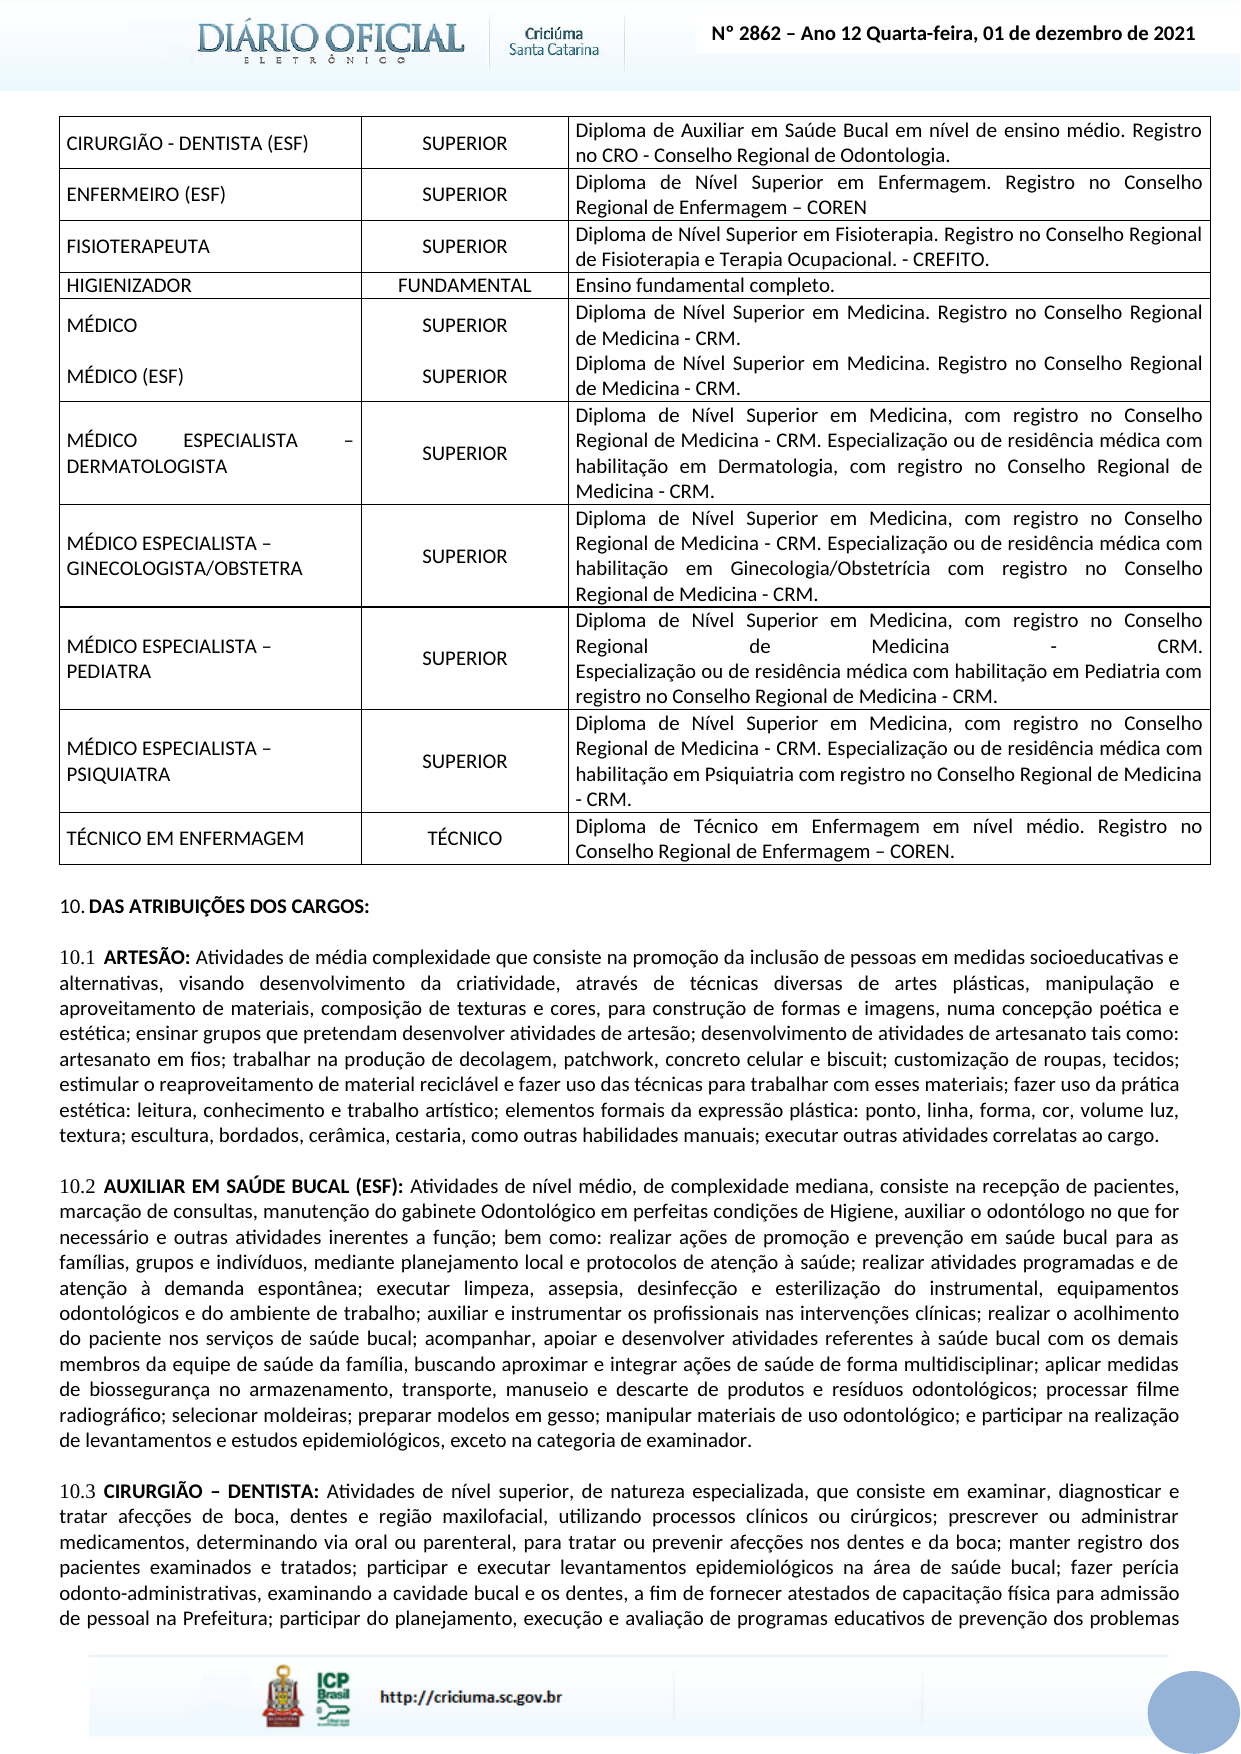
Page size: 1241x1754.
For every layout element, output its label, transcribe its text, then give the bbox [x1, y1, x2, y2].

table_cell SUPERIOR [362, 710, 568, 812]
table_cell SUPERIOR [362, 169, 568, 220]
table_cell Diploma de Nível Superior em Medicina, com registro no Conselho Regional de Medicina - CRM. Especialização ou de residência médica com habilitação em Pediatria com registro no Conselho Regional de Medicina - CRM. [569, 608, 1210, 709]
table_cell SUPERIOR [362, 350, 568, 401]
table_cell Ensino fundamental completo. [569, 273, 1210, 298]
table_cell Diploma de Nível Superior em Medicina, com registro no Conselho Regional de Medicina - CRM. Especialização ou de residência médica com habilitação em Dermatologia, com registro no Conselho Regional de Medicina - CRM. [569, 402, 1210, 504]
table_cell MÉDICO ESPECIALISTA – GINECOLOGISTA/OBSTETRA [60, 505, 361, 606]
table_cell SUPERIOR [362, 299, 568, 350]
table_cell TÉCNICO [362, 813, 568, 864]
list CIRURGIÃO – DENTISTA: Atividades de nível superior, de natureza especializada, que consiste em examinar, diagnosticar e tratar afecções de boca, dentes e região maxilofacial, utilizando processos clínicos ou cirúrgicos; prescrever ou administrar medicamentos, determinando via oral ou parenteral, para tratar ou prevenir afecções nos dentes e da boca; manter registro dos pacientes examinados e tratados; participar e executar levantamentos epidemiológicos na área de saúde bucal; fazer perícia odonto-administrativas, examinando a cavidade bucal e os dentes, a fim de fornecer atestados de capacitação física para admissão de pessoal na Prefeitura; participar do planejamento, execução e avaliação de programas educativos de prevenção dos problemas [59, 1478, 1181, 1631]
table_cell FISIOTERAPEUTA [60, 221, 361, 272]
table_cell MÉDICO ESPECIALISTA – PSIQUIATRA [60, 710, 361, 812]
table_cell Diploma de Nível Superior em Medicina. Registro no Conselho Regional de Medicina - CRM. [569, 299, 1210, 350]
table_cell SUPERIOR [362, 117, 568, 168]
table_cell MÉDICO ESPECIALISTA – PEDIATRA [60, 608, 361, 709]
table_cell Diploma de Nível Superior em Medicina. Registro no Conselho Regional de Medicina - CRM. [569, 350, 1210, 401]
table_cell SUPERIOR [362, 402, 568, 504]
table_cell Diploma de Técnico em Enfermagem em nível médio. Registro no Conselho Regional de Enfermagem – COREN. [569, 813, 1210, 864]
table_cell MÉDICO [60, 299, 361, 350]
table_cell Diploma de Nível Superior em Enfermagem. Registro no Conselho Regional de Enfermagem – COREN [569, 169, 1210, 220]
table_cell TÉCNICO EM ENFERMAGEM [60, 813, 361, 864]
table_cell CIRURGIÃO - DENTISTA (ESF) [60, 117, 361, 168]
table_cell ENFERMEIRO (ESF) [60, 169, 361, 220]
list ARTESÃO: Atividades de média complexidade que consiste na promoção da inclusão de pessoas em medidas socioeducativas e alternativas, visando desenvolvimento da criatividade, através de técnicas diversas de artes plásticas, manipulação e aproveitamento de materiais, composição de texturas e cores, para construção de formas e imagens, numa concepção poética e estética; ensinar grupos que pretendam desenvolver atividades de artesão; desenvolvimento de atividades de artesanato tais como: artesanato em fios; trabalhar na produção de decolagem, patchwork, concreto celular e biscuit; customização de roupas, tecidos; estimular o reaproveitamento de material reciclável e fazer uso das técnicas para trabalhar com esses materiais; fazer uso da prática estética: leitura, conhecimento e trabalho artístico; elementos formais da expressão plástica: ponto, linha, forma, cor, volume luz, textura; escultura, bordados, cerâmica, cestaria, como outras habilidades manuais; executar outras atividades correlatas ao cargo. [59, 944, 1181, 1148]
table_cell Diploma de Auxiliar em Saúde Bucal em nível de ensino médio. Registro no CRO - Conselho Regional de Odontologia. [569, 117, 1210, 168]
table_cell SUPERIOR [362, 505, 568, 606]
table_cell FUNDAMENTAL [362, 273, 568, 298]
table_cell HIGIENIZADOR [60, 273, 361, 298]
list DAS ATRIBUIÇÕES DOS CARGOS: [59, 893, 1181, 919]
table_cell MÉDICO (ESF) [60, 350, 361, 401]
table_cell SUPERIOR [362, 221, 568, 272]
list AUXILIAR EM SAÚDE BUCAL (ESF): Atividades de nível médio, de complexidade mediana, consiste na recepção de pacientes, marcação de consultas, manutenção do gabinete Odontológico em perfeitas condições de Higiene, auxiliar o odontólogo no que for necessário e outras atividades inerentes a função; bem como: realizar ações de promoção e prevenção em saúde bucal para as famílias, grupos e indivíduos, mediante planejamento local e protocolos de atenção à saúde; realizar atividades programadas e de atenção à demanda espontânea; executar limpeza, assepsia, desinfecção e esterilização do instrumental, equipamentos odontológicos e do ambiente de trabalho; auxiliar e instrumentar os profissionais nas intervenções clínicas; realizar o acolhimento do paciente nos serviços de saúde bucal; acompanhar, apoiar e desenvolver atividades referentes à saúde bucal com os demais membros da equipe de saúde da família, buscando aproximar e integrar ações de saúde de forma multidisciplinar; aplicar medidas de biossegurança no armazenamento, transporte, manuseio e descarte de produtos e resíduos odontológicos; processar filme radiográfico; selecionar moldeiras; preparar modelos em gesso; manipular materiais de uso odontológico; e participar na realização de levantamentos e estudos epidemiológicos, exceto na categoria de examinador. [59, 1173, 1181, 1453]
table_cell Diploma de Nível Superior em Fisioterapia. Registro no Conselho Regional de Fisioterapia e Terapia Ocupacional. - CREFITO. [569, 221, 1210, 272]
table_cell Diploma de Nível Superior em Medicina, com registro no Conselho Regional de Medicina - CRM. Especialização ou de residência médica com habilitação em Psiquiatria com registro no Conselho Regional de Medicina - CRM. [569, 710, 1210, 812]
table_cell Diploma de Nível Superior em Medicina, com registro no Conselho Regional de Medicina - CRM. Especialização ou de residência médica com habilitação em Ginecologia/Obstetrícia com registro no Conselho Regional de Medicina - CRM. [569, 505, 1210, 606]
table_cell MÉDICO ESPECIALISTA – DERMATOLOGISTA [60, 402, 361, 504]
table_cell SUPERIOR [362, 608, 568, 709]
